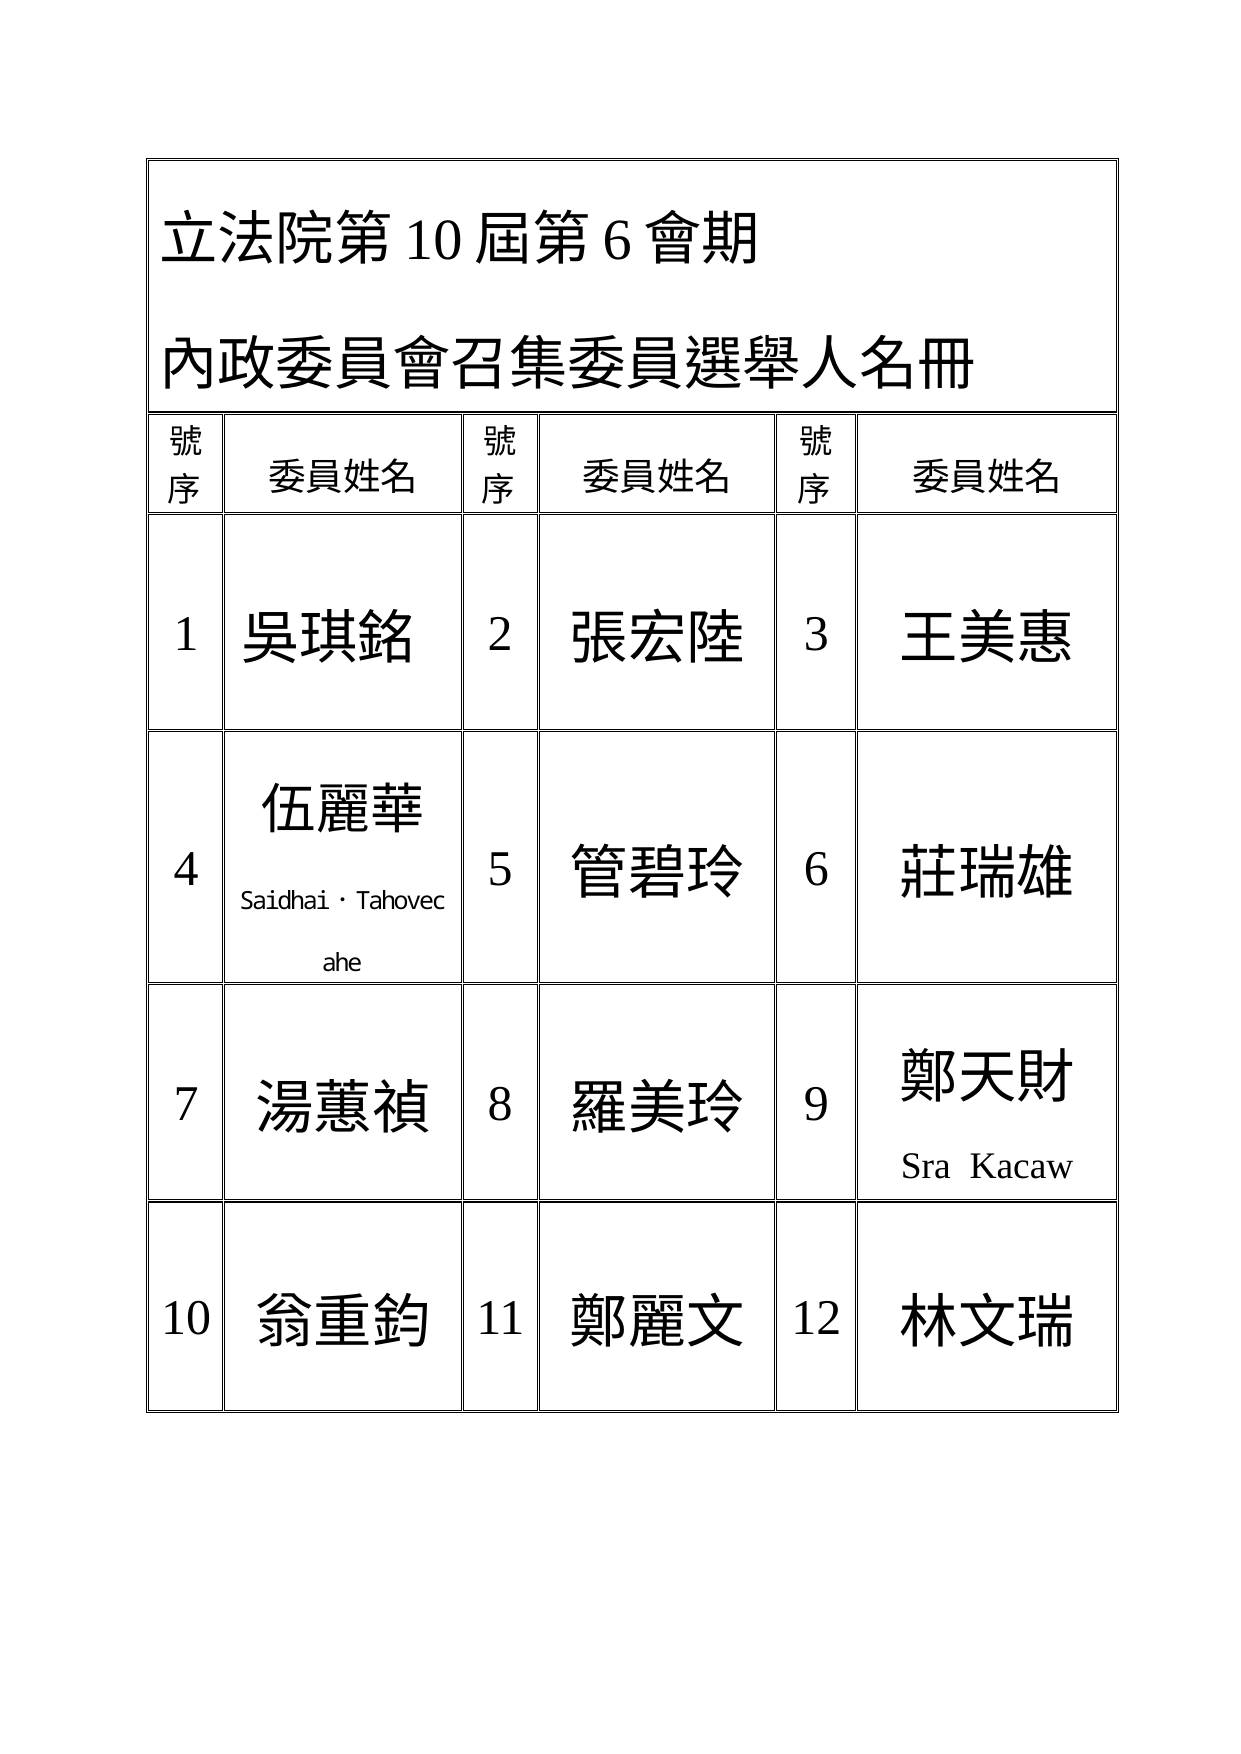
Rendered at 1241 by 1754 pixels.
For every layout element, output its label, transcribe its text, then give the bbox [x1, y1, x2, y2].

table_cell 羅美玲 [540, 985, 774, 1199]
table_cell 管碧玲 [540, 732, 774, 982]
table_cell 吳琪銘 [225, 515, 461, 729]
table_cell 委員姓名 [858, 415, 1116, 512]
table_cell 號序 [777, 415, 855, 512]
table_cell 12 [777, 1203, 855, 1410]
table_header 立法院第10屆第6會期 內政委員會召集委員選舉人名冊 [149, 161, 1116, 411]
table_cell 3 [777, 515, 855, 729]
table_cell 2 [464, 515, 537, 729]
table_cell 11 [464, 1203, 537, 1410]
table_cell 湯蕙禎 [225, 985, 461, 1199]
table_cell 伍麗華 Saidhai．Tahovecahe [225, 732, 461, 982]
table_cell 王美惠 [858, 515, 1116, 729]
table_cell 號序 [464, 415, 537, 512]
table_cell 委員姓名 [225, 415, 461, 512]
table_cell 莊瑞雄 [858, 732, 1116, 982]
table_cell 9 [777, 985, 855, 1199]
table_cell 4 [149, 732, 222, 982]
table_cell 林文瑞 [858, 1203, 1116, 1410]
table_cell 5 [464, 732, 537, 982]
table_cell 7 [149, 985, 222, 1199]
table_cell 翁重鈞 [225, 1203, 461, 1410]
table_cell 8 [464, 985, 537, 1199]
table_cell 1 [149, 515, 222, 729]
table_cell 6 [777, 732, 855, 982]
table_cell 委員姓名 [540, 415, 774, 512]
table_cell 10 [149, 1203, 222, 1410]
table_cell 號序 [149, 415, 222, 512]
table_cell 鄭天財 Sra Kacaw [858, 985, 1116, 1199]
table_cell 張宏陸 [540, 515, 774, 729]
table_cell 鄭麗文 [540, 1203, 774, 1410]
